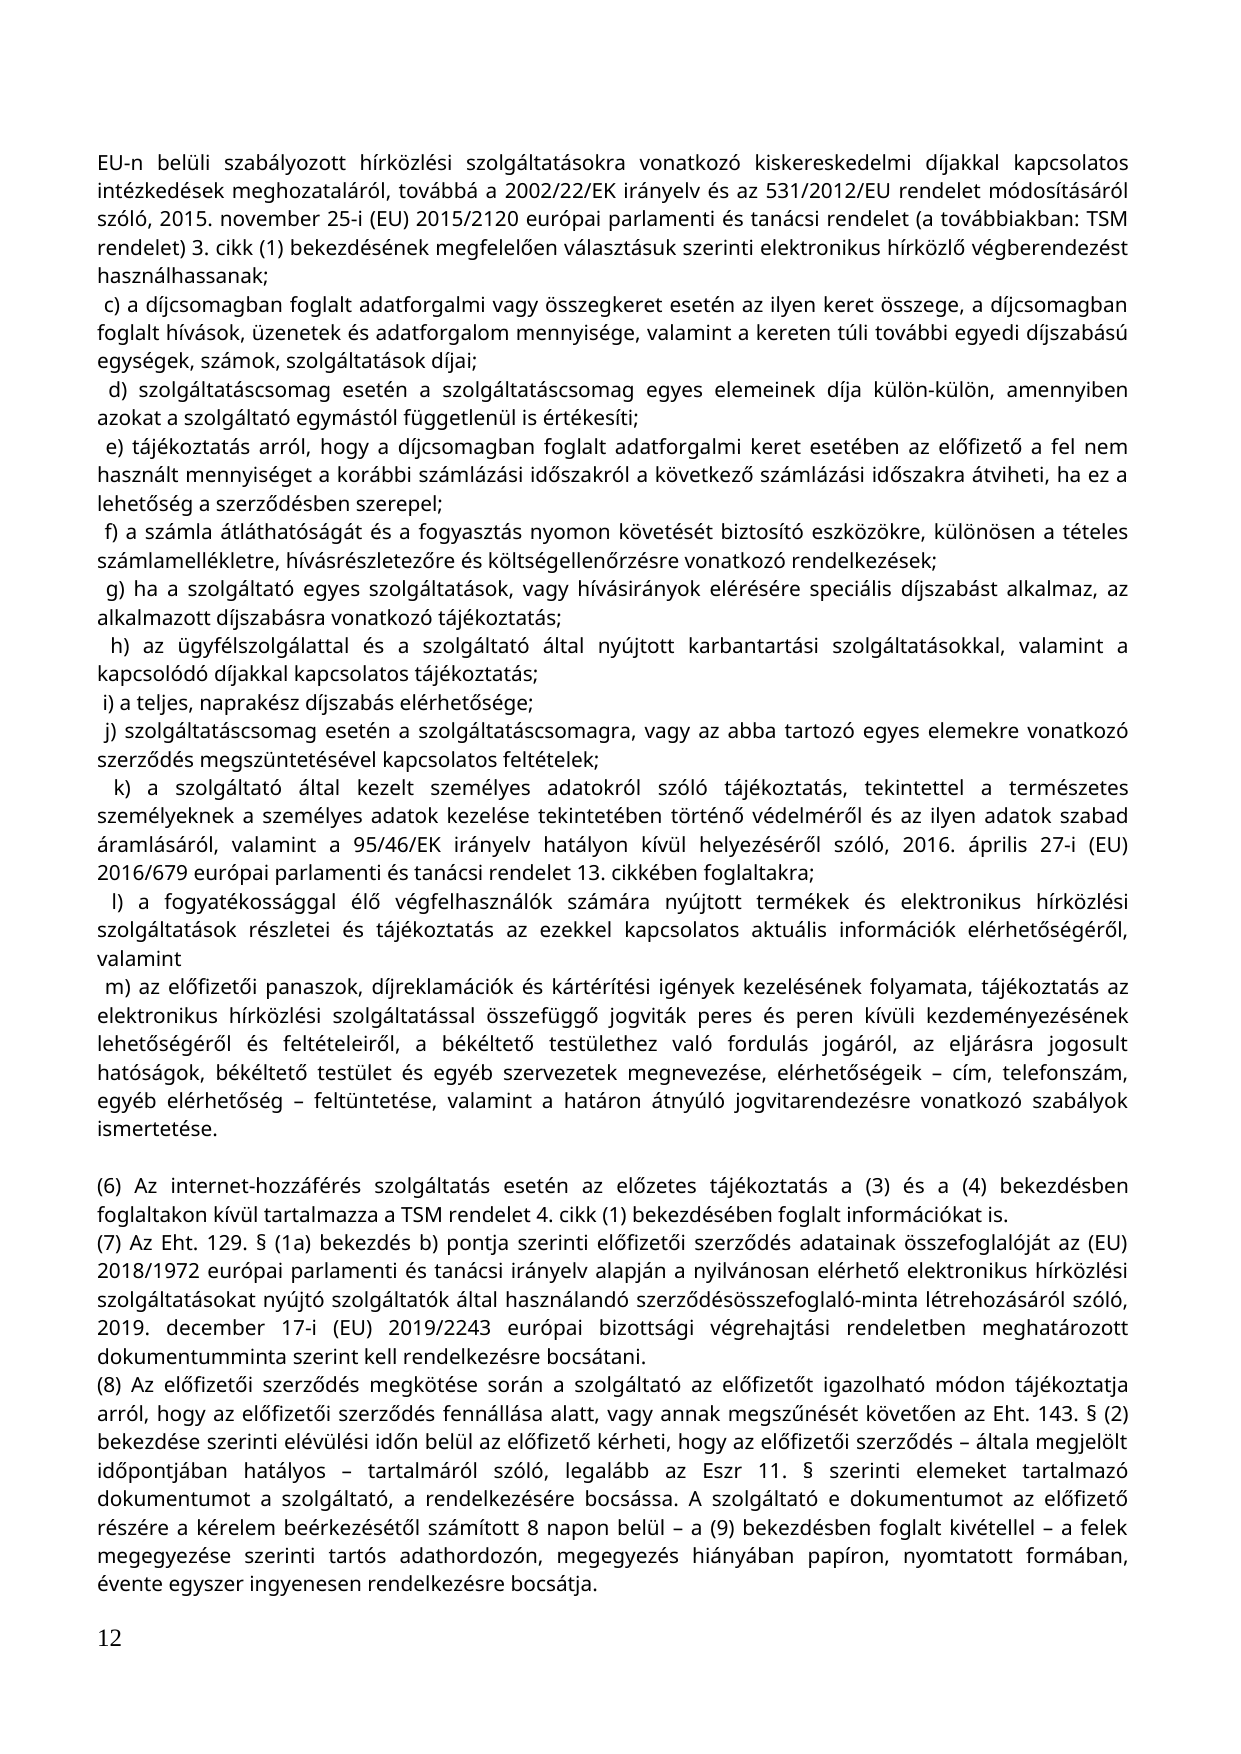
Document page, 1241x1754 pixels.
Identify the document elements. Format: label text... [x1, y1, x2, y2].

text (7) Az Eht. 129. § (1a) bekezdés b) pontja szerinti előfizetői szerződés adatainak összefoglalóját az (EU) 2018/1972 európai parlamenti és tanácsi irányelv alapján a nyilvánosan elérhető elektronikus hírközlési szolgáltatásokat nyújtó szolgáltatók által használandó szerződésösszefoglaló-minta létrehozásáról szóló, 2019. december 17-i (EU) 2019/2243 európai bizottsági végrehajtási rendeletben meghatározott dokumentumminta szerint kell rendelkezésre bocsátani. [97, 1228, 1130, 1370]
text l) a fogyatékossággal élő végfelhasználók számára nyújtott termékek és elektronikus hírközlési szolgáltatások részletei és tájékoztatás az ezekkel kapcsolatos aktuális információk elérhetőségéről, valamint [97, 887, 1130, 972]
text m) az előfizetői panaszok, díjreklamációk és kártérítési igények kezelésének folyamata, tájékoztatás az elektronikus hírközlési szolgáltatással összefüggő jogviták peres és peren kívüli kezdeményezésének lehetőségéről és feltételeiről, a békéltető testülethez való fordulás jogáról, az eljárásra jogosult hatóságok, békéltető testület és egyéb szervezetek megnevezése, elérhetőségeik – cím, telefonszám, egyéb elérhetőség – feltüntetése, valamint a határon átnyúló jogvitarendezésre vonatkozó szabályok ismertetése. [97, 972, 1130, 1143]
text g) ha a szolgáltató egyes szolgáltatások, vagy hívásirányok elérésére speciális díjszabást alkalmaz, az alkalmazott díjszabásra vonatkozó tájékoztatás; [97, 574, 1130, 631]
text (6) Az internet-hozzáférés szolgáltatás esetén az előzetes tájékoztatás a (3) és a (4) bekezdésben foglaltakon kívül tartalmazza a TSM rendelet 4. cikk (1) bekezdésében foglalt információkat is. [97, 1171, 1130, 1228]
text (8) Az előfizetői szerződés megkötése során a szolgáltató az előfizetőt igazolható módon tájékoztatja arról, hogy az előfizetői szerződés fennállása alatt, vagy annak megszűnését követően az Eht. 143. § (2) bekezdése szerinti elévülési időn belül az előfizető kérheti, hogy az előfizetői szerződés – általa megjelölt időpontjában hatályos – tartalmáról szóló, legalább az Eszr 11. § szerinti elemeket tartalmazó dokumentumot a szolgáltató, a rendelkezésére bocsássa. A szolgáltató e dokumentumot az előfizető részére a kérelem beérkezésétől számított 8 napon belül – a (9) bekezdésben foglalt kivétellel – a felek megegyezése szerinti tartós adathordozón, megegyezés hiányában papíron, nyomtatott formában, évente egyszer ingyenesen rendelkezésre bocsátja. [97, 1370, 1130, 1598]
text j) szolgáltatáscsomag esetén a szolgáltatáscsomagra, vagy az abba tartozó egyes elemekre vonatkozó szerződés megszüntetésével kapcsolatos feltételek; [97, 716, 1130, 773]
text k) a szolgáltató által kezelt személyes adatokról szóló tájékoztatás, tekintettel a természetes személyeknek a személyes adatok kezelése tekintetében történő védelméről és az ilyen adatok szabad áramlásáról, valamint a 95/46/EK irányelv hatályon kívül helyezéséről szóló, 2016. április 27-i (EU) 2016/679 európai parlamenti és tanácsi rendelet 13. cikkében foglaltakra; [97, 773, 1130, 887]
text h) az ügyfélszolgálattal és a szolgáltató által nyújtott karbantartási szolgáltatásokkal, valamint a kapcsolódó díjakkal kapcsolatos tájékoztatás; [97, 631, 1130, 688]
text i) a teljes, naprakész díjszabás elérhetősége; [97, 688, 1130, 716]
text e) tájékoztatás arról, hogy a díjcsomagban foglalt adatforgalmi keret esetében az előfizető a fel nem használt mennyiséget a korábbi számlázási időszakról a következő számlázási időszakra átviheti, ha ez a lehetőség a szerződésben szerepel; [97, 432, 1130, 517]
text f) a számla átláthatóságát és a fogyasztás nyomon követését biztosító eszközökre, különösen a tételes számlamellékletre, hívásrészletezőre és költségellenőrzésre vonatkozó rendelkezések; [97, 517, 1130, 574]
text c) a díjcsomagban foglalt adatforgalmi vagy összegkeret esetén az ilyen keret összege, a díjcsomagban foglalt hívások, üzenetek és adatforgalom mennyisége, valamint a kereten túli további egyedi díjszabású egységek, számok, szolgáltatások díjai; [97, 290, 1130, 375]
text d) szolgáltatáscsomag esetén a szolgáltatáscsomag egyes elemeinek díja külön-külön, amennyiben azokat a szolgáltató egymástól függetlenül is értékesíti; [97, 375, 1130, 432]
text EU-n belüli szabályozott hírközlési szolgáltatásokra vonatkozó kiskereskedelmi díjakkal kapcsolatos intézkedések meghozataláról, továbbá a 2002/22/EK irányelv és az 531/2012/EU rendelet módosításáról szóló, 2015. november 25-i (EU) 2015/2120 európai parlamenti és tanácsi rendelet (a továbbiakban: TSM rendelet) 3. cikk (1) bekezdésének megfelelően választásuk szerinti elektronikus hírközlő végberendezést használhassanak; [97, 148, 1130, 290]
